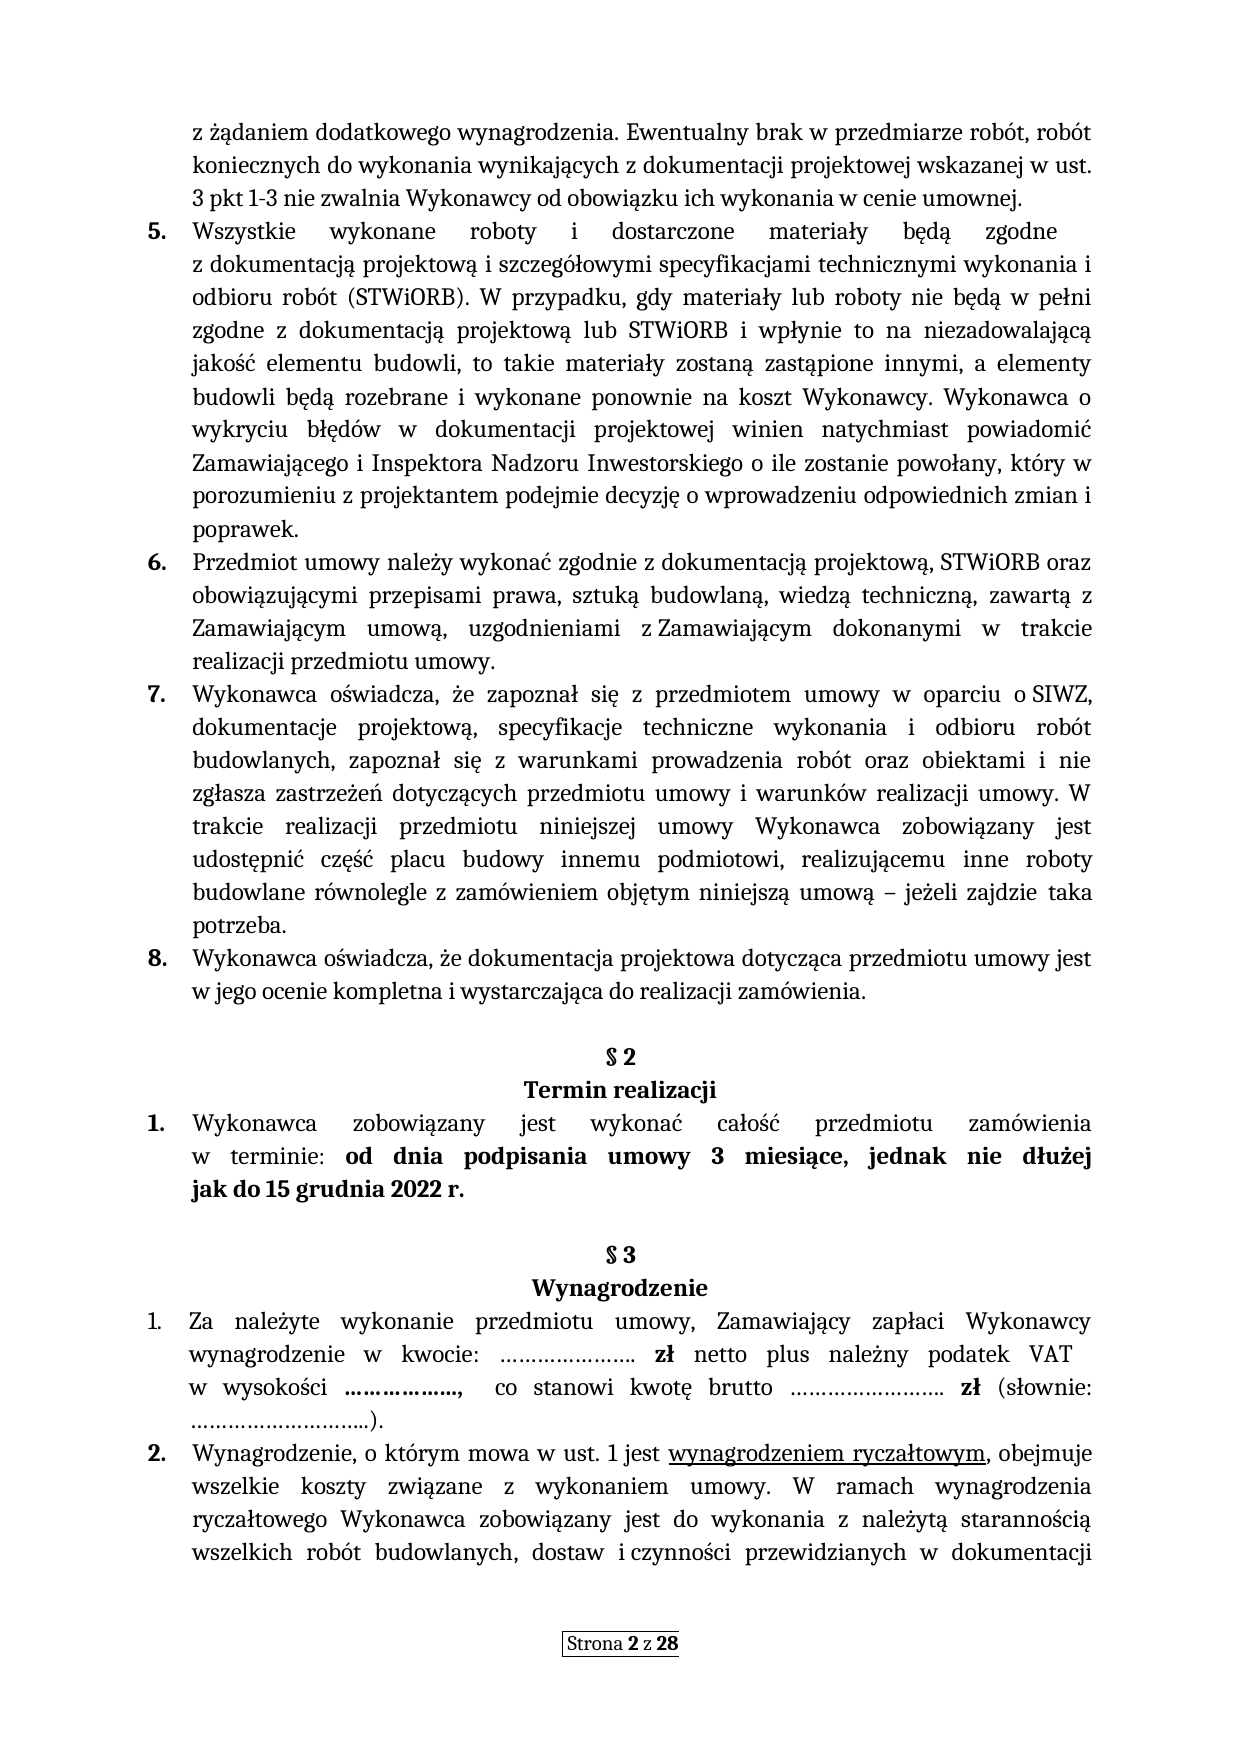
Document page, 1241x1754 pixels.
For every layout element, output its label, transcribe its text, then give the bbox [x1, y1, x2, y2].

list Wynagrodzenie, o którym mowa w ust. 1 jest wynagrodzeniem ryczałtowym, obejmuje wszelkie koszty związane z wykonaniem umowy. W ramach wynagrodzenia ryczałtowego Wykonawca zobowiązany jest do wykonania z należytą starannością wszelkich robót budowlanych, dostaw i czynności przewidzianych w dokumentacji [148, 1439, 1092, 1567]
list Wykonawca zobowiązany jest wykonać całość przedmiotu zamówienia w terminie: od dnia podpisania umowy 3 miesiące, jednak nie dłużej jak do 15 grudnia 2022 r. [148, 1109, 1092, 1204]
list Przedmiot umowy należy wykonać zgodnie z dokumentacją projektową, STWiORB oraz obowiązującymi przepisami prawa, sztuką budowlaną, wiedzą techniczną, zawartą z Zamawiającym umową, uzgodnieniami z Zamawiającym dokonanymi w trakcie realizacji przedmiotu umowy. [148, 547, 1092, 675]
list Wszystkie wykonane roboty i dostarczone materiały będą zgodne z dokumentacją projektową i szczegółowymi specyfikacjami technicznymi wykonania i odbioru robót (STWiORB). W przypadku, gdy materiały lub roboty nie będą w pełni zgodne z dokumentacją projektową lub STWiORB i wpłynie to na niezadowalającą jakość elementu budowli, to takie materiały zostaną zastąpione innymi, a elementy budowli będą rozebrane i wykonane ponownie na koszt Wykonawcy. Wykonawca o wykryciu błędów w dokumentacji projektowej winien natychmiast powiadomić Zamawiającego i Inspektora Nadzoru Inwestorskiego o ile zostanie powołany, który w porozumieniu z projektantem podejmie decyzję o wprowadzeniu odpowiednich zmian i poprawek. [148, 217, 1092, 543]
text § 2 [148, 1043, 1092, 1072]
list Wykonawca oświadcza, że zapoznał się z przedmiotem umowy w oparciu o SIWZ, dokumentacje projektową, specyfikacje techniczne wykonania i odbioru robót budowlanych, zapoznał się z warunkami prowadzenia robót oraz obiektami i nie zgłasza zastrzeżeń dotyczących przedmiotu umowy i warunków realizacji umowy. W trakcie realizacji przedmiotu niniejszej umowy Wykonawca zobowiązany jest udostępnić część placu budowy innemu podmiotowi, realizującemu inne roboty budowlane równolegle z zamówieniem objętym niniejszą umową – jeżeli zajdzie taka potrzeba. [148, 679, 1092, 939]
text Wynagrodzenie [148, 1274, 1092, 1303]
text § 3 [148, 1241, 1092, 1270]
list Za należyte wykonanie przedmiotu umowy, Zamawiający zapłaci Wykonawcy wynagrodzenie w kwocie: …………………. zł netto plus należny podatek VAT w wysokości ……………..., co stanowi kwotę brutto ……………………. zł (słownie: ………………………..). [148, 1307, 1092, 1435]
list z żądaniem dodatkowego wynagrodzenia. Ewentualny brak w przedmiarze robót, robót koniecznych do wykonania wynikających z dokumentacji projektowej wskazanej w ust. 3 pkt 1-3 nie zwalnia Wykonawcy od obowiązku ich wykonania w cenie umownej. [154, 118, 1092, 213]
list Wykonawca oświadcza, że dokumentacja projektowa dotycząca przedmiotu umowy jest w jego ocenie kompletna i wystarczająca do realizacji zamówienia. [148, 944, 1092, 1006]
text Termin realizacji [148, 1076, 1092, 1104]
